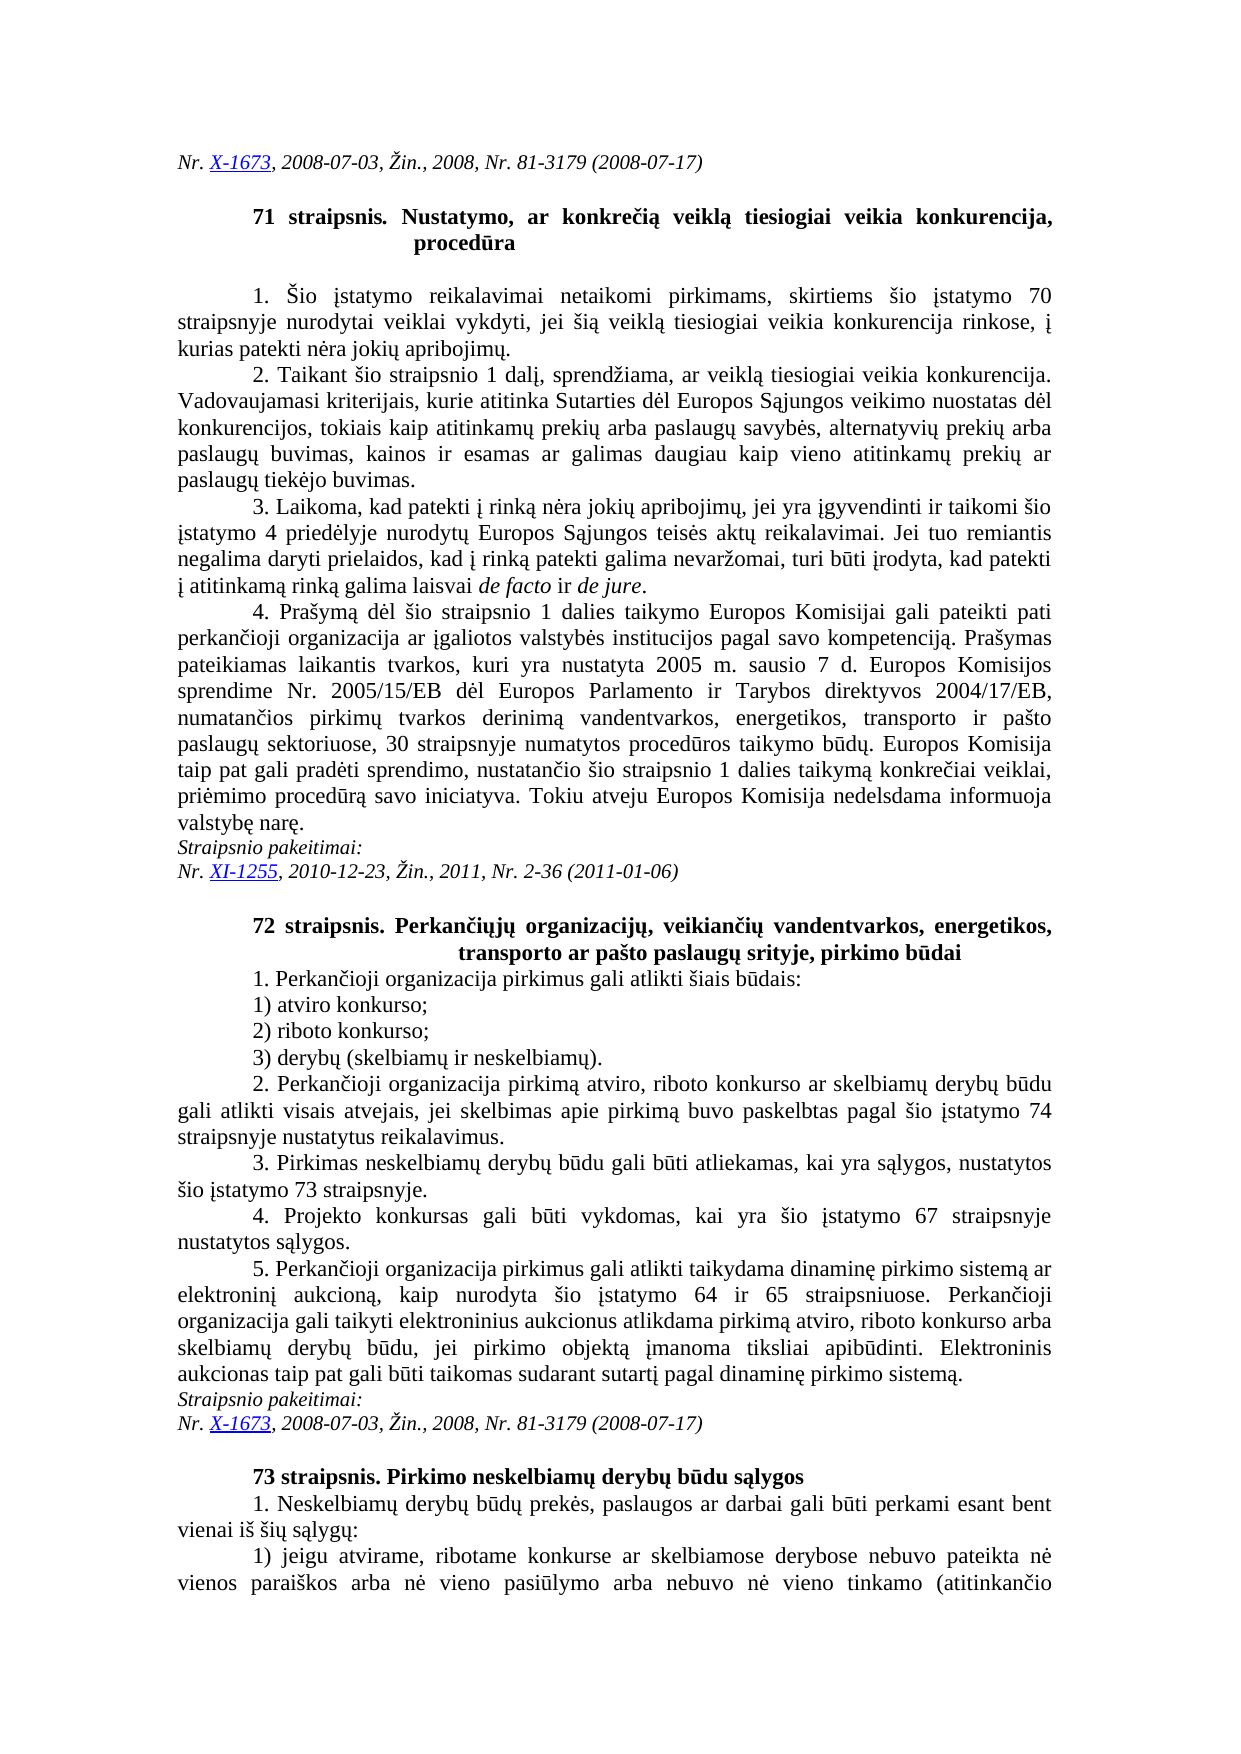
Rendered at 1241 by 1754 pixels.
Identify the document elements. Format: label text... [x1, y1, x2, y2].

text 1. Perkančioji organizacija pirkimus gali atlikti šiais būdais: [177, 965, 1053, 991]
text Nr. X-1673, 2008-07-03, Žin., 2008, Nr. 81-3179 (2008-07-17) [177, 1411, 1053, 1435]
text 1) atviro konkurso; [177, 991, 1053, 1018]
text 73 straipsnis. Pirkimo neskelbiamų derybų būdu sąlygos [177, 1463, 1053, 1490]
text 71 straipsnis. Nustatymo, ar konkrečią veiklą tiesiogiai veikia konkurencija, procedūra [252, 203, 1053, 256]
text 1. Šio įstatymo reikalavimai netaikomi pirkimams, skirtiems šio įstatymo 70 straipsnyje nurodytai veiklai vykdyti, jei šią veiklą tiesiogiai veikia konkurencija rinkose, į kurias patekti nėra jokių apribojimų. [177, 282, 1053, 361]
text 5. Perkančioji organizacija pirkimus gali atlikti taikydama dinaminę pirkimo sistemą ar elektroninį aukcioną, kaip nurodyta šio įstatymo 64 ir 65 straipsniuose. Perkančioji organizacija gali taikyti elektroninius aukcionus atlikdama pirkimą atviro, riboto konkurso arba skelbiamų derybų būdu, jei pirkimo objektą įmanoma tiksliai apibūdinti. Elektroninis aukcionas taip pat gali būti taikomas sudarant sutartį pagal dinaminę pirkimo sistemą. [177, 1255, 1053, 1387]
text 2) riboto konkurso; [177, 1018, 1053, 1044]
text 3) derybų (skelbiamų ir neskelbiamų). [177, 1044, 1053, 1070]
text Nr. X-1673, 2008-07-03, Žin., 2008, Nr. 81-3179 (2008-07-17) [177, 150, 1053, 174]
text 2. Perkančioji organizacija pirkimą atviro, riboto konkurso ar skelbiamų derybų būdu gali atlikti visais atvejais, jei skelbimas apie pirkimą buvo paskelbtas pagal šio įstatymo 74 straipsnyje nustatytus reikalavimus. [177, 1070, 1053, 1149]
text 4. Prašymą dėl šio straipsnio 1 dalies taikymo Europos Komisijai gali pateikti pati perkančioji organizacija ar įgaliotos valstybės institucijos pagal savo kompetenciją. Prašymas pateikiamas laikantis tvarkos, kuri yra nustatyta 2005 m. sausio 7 d. Europos Komisijos sprendime Nr. 2005/15/EB dėl Europos Parlamento ir Tarybos direktyvos 2004/17/EB, numatančios pirkimų tvarkos derinimą vandentvarkos, energetikos, transporto ir pašto paslaugų sektoriuose, 30 straipsnyje numatytos procedūros taikymo būdų. Europos Komisija taip pat gali pradėti sprendimo, nustatančio šio straipsnio 1 dalies taikymą konkrečiai veiklai, priėmimo procedūrą savo iniciatyva. Tokiu atveju Europos Komisija nedelsdama informuoja valstybę narę. [177, 598, 1053, 835]
text 72 straipsnis. Perkančiųjų organizacijų, veikiančių vandentvarkos, energetikos, transporto ar pašto paslaugų srityje, pirkimo būdai [252, 912, 1053, 965]
text Straipsnio pakeitimai: [177, 835, 1053, 859]
text 4. Projekto konkursas gali būti vykdomas, kai yra šio įstatymo 67 straipsnyje nustatytos sąlygos. [177, 1202, 1053, 1255]
text Nr. XI-1255, 2010-12-23, Žin., 2011, Nr. 2-36 (2011-01-06) [177, 859, 1053, 883]
text 1) jeigu atvirame, ribotame konkurse ar skelbiamose derybose nebuvo pateikta nė vienos paraiškos arba nė vieno pasiūlymo arba nebuvo nė vieno tinkamo (atitinkančio [177, 1542, 1053, 1595]
text 2. Taikant šio straipsnio 1 dalį, sprendžiama, ar veiklą tiesiogiai veikia konkurencija. Vadovaujamasi kriterijais, kurie atitinka Sutarties dėl Europos Sąjungos veikimo nuostatas dėl konkurencijos, tokiais kaip atitinkamų prekių arba paslaugų savybės, alternatyvių prekių arba paslaugų buvimas, kainos ir esamas ar galimas daugiau kaip vieno atitinkamų prekių ar paslaugų tiekėjo buvimas. [177, 361, 1053, 493]
text 3. Laikoma, kad patekti į rinką nėra jokių apribojimų, jei yra įgyvendinti ir taikomi šio įstatymo 4 priedėlyje nurodytų Europos Sąjungos teisės aktų reikalavimai. Jei tuo remiantis negalima daryti prielaidos, kad į rinką patekti galima nevaržomai, turi būti įrodyta, kad patekti į atitinkamą rinką galima laisvai de facto ir de jure. [177, 493, 1053, 598]
text 3. Pirkimas neskelbiamų derybų būdu gali būti atliekamas, kai yra sąlygos, nustatytos šio įstatymo 73 straipsnyje. [177, 1149, 1053, 1202]
text Straipsnio pakeitimai: [177, 1387, 1053, 1411]
text 1. Neskelbiamų derybų būdų prekės, paslaugos ar darbai gali būti perkami esant bent vienai iš šių sąlygų: [177, 1490, 1053, 1542]
